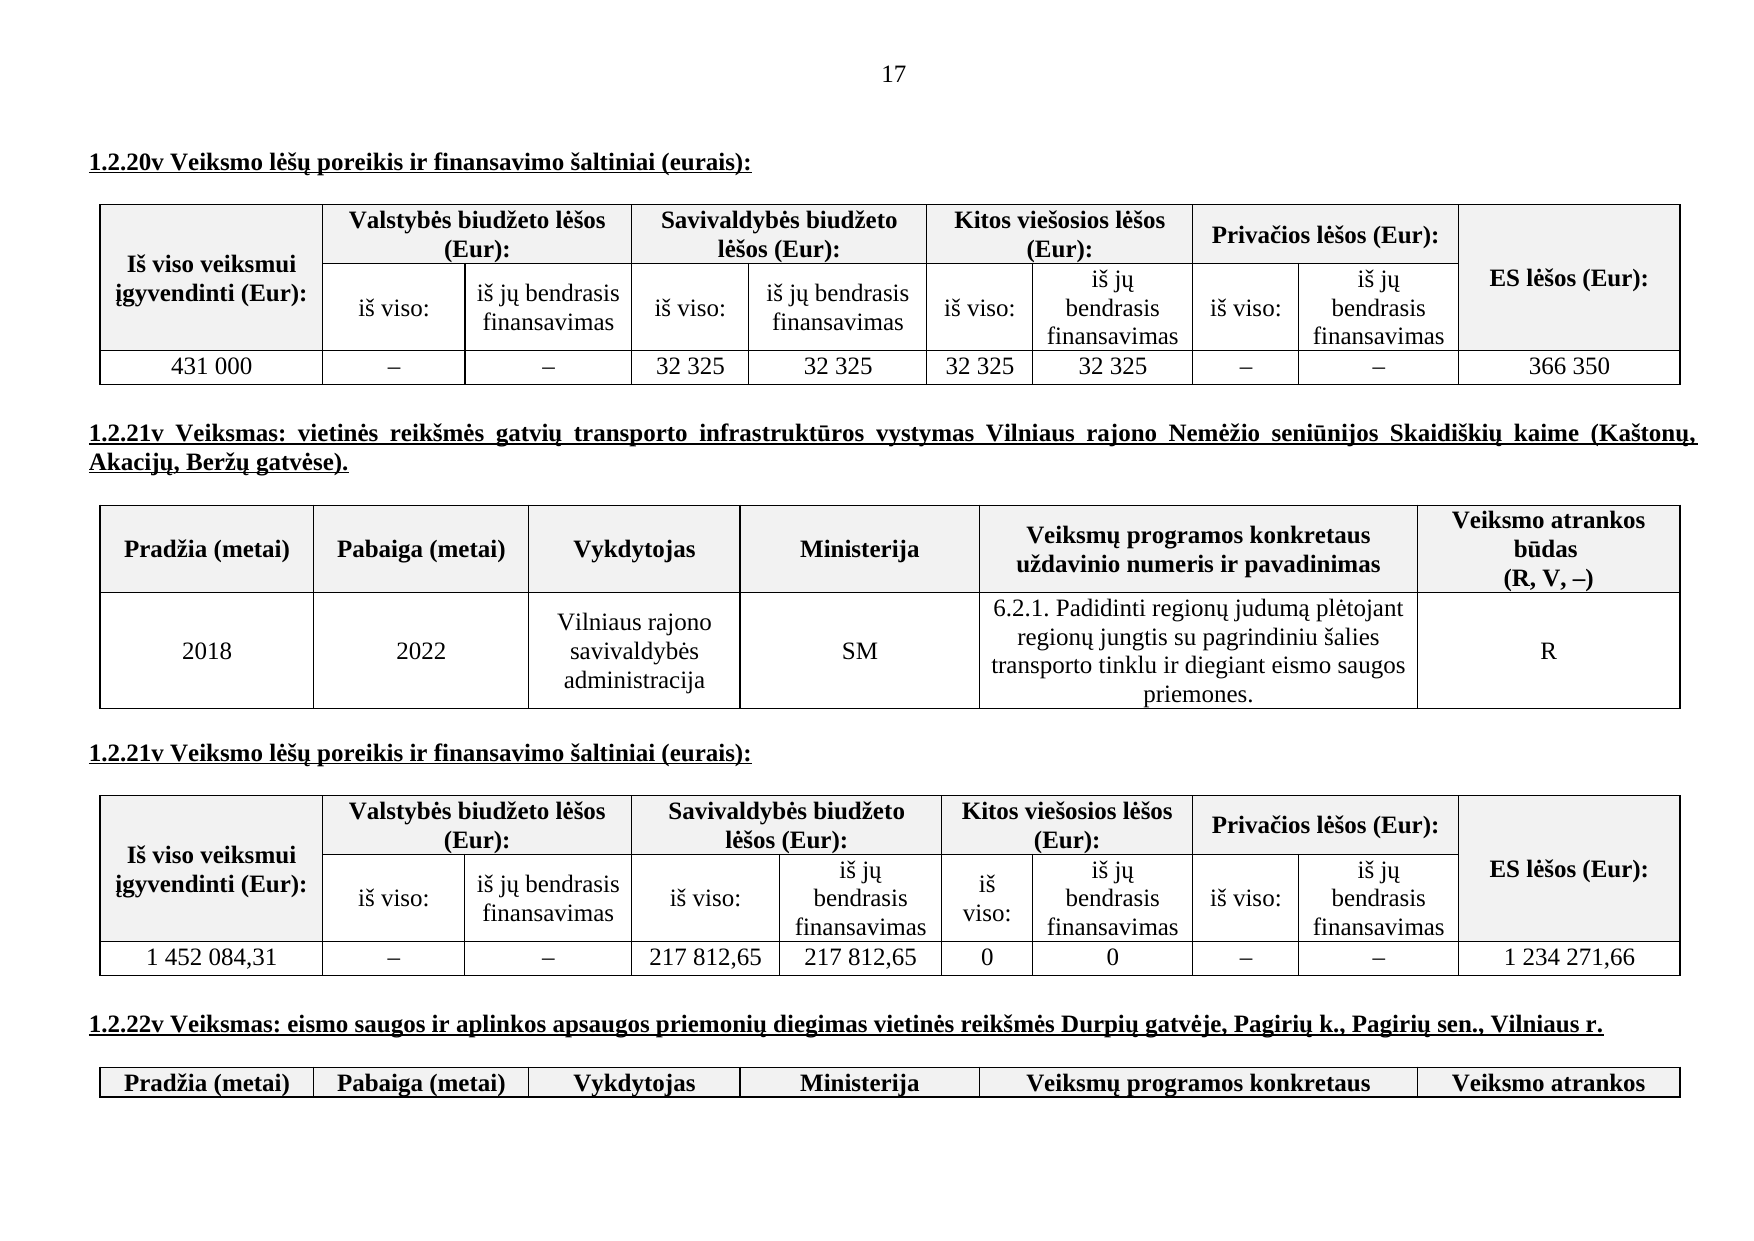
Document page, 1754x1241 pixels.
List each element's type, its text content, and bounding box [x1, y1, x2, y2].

table_cell – [323, 942, 464, 975]
table_header Pabaiga (metai) [314, 506, 528, 592]
table_header Vykdytojas [529, 1068, 739, 1096]
text 1.2.21v Veiksmo lėšų poreikis ir finansavimo šaltiniai (eurais): [89, 738, 1698, 766]
table_cell iš viso: [632, 264, 748, 350]
table_cell iš jų bendrasis finansavimas [749, 264, 926, 350]
table_header Pradžia (metai) [101, 1068, 313, 1096]
table_cell 2018 [101, 593, 313, 708]
table_header Veiksmo atrankos būdas (R, V, –) [1418, 506, 1679, 592]
table_header Valstybės biudžeto lėšos (Eur): [323, 796, 631, 854]
table_header Valstybės biudžeto lėšos (Eur): [323, 205, 631, 263]
table_cell SM [741, 593, 979, 708]
table_header Ministerija [741, 506, 979, 592]
table_cell iš jų bendrasis finansavimas [1299, 264, 1458, 350]
table_cell iš viso: [1193, 264, 1298, 350]
table_cell – [1299, 351, 1458, 384]
text Akacijų, Beržų gatvėse). [89, 445, 1698, 476]
table_header Veiksmų programos konkretaus [980, 1068, 1417, 1096]
table_cell iš viso: [927, 264, 1032, 350]
table_header Kitos viešosios lėšos (Eur): [927, 205, 1192, 263]
table_header ES lėšos (Eur): [1459, 205, 1679, 350]
text 1.2.20v Veiksmo lėšų poreikis ir finansavimo šaltiniai (eurais): [89, 147, 1698, 176]
text 1.2.22v Veiksmas: eismo saugos ir aplinkos apsaugos priemonių diegimas vietinės reikšmės Durpių gatvėje, Pagirių k., Pagirių sen., Vilniaus r. [89, 1009, 1698, 1038]
table_cell 32 325 [632, 351, 748, 384]
table_cell iš viso: [323, 264, 464, 350]
table_header Veiksmų programos konkretaus uždavinio numeris ir pavadinimas [980, 506, 1417, 592]
table_cell 2022 [314, 593, 528, 708]
table_header Ministerija [741, 1068, 979, 1096]
table_cell 431 000 [101, 351, 322, 384]
table_cell iš jų bendrasis finansavimas [465, 855, 631, 941]
table_header Vykdytojas [529, 506, 739, 592]
table_cell 217 812,65 [632, 942, 779, 975]
table_cell R [1418, 593, 1679, 708]
table_header Savivaldybės biudžeto lėšos (Eur): [632, 796, 941, 854]
table_cell – [323, 351, 464, 384]
table_cell 32 325 [927, 351, 1032, 384]
table_header Iš viso veiksmui įgyvendinti (Eur): [101, 205, 322, 350]
text 1.2.21v Veiksmas: vietinės reikšmės gatvių transporto infrastruktūros vystymas Vilniaus rajono Nemėžio seniūnijos Skaidiškių kaime (Kaštonų, [89, 418, 1698, 443]
table_cell – [1299, 942, 1458, 975]
table_cell 366 350 [1459, 351, 1679, 384]
table_cell iš viso: [942, 855, 1032, 941]
table_cell iš jų bendrasis finansavimas [1299, 855, 1458, 941]
table_header Privačios lėšos (Eur): [1193, 205, 1458, 263]
table_header Pabaiga (metai) [314, 1068, 528, 1096]
table_cell 32 325 [1033, 351, 1192, 384]
table_cell iš viso: [323, 855, 464, 941]
table_cell – [466, 351, 631, 384]
table_cell 1 452 084,31 [101, 942, 322, 975]
table_header Savivaldybės biudžeto lėšos (Eur): [632, 205, 926, 263]
table_cell 0 [1033, 942, 1192, 975]
table_cell iš viso: [1193, 855, 1298, 941]
table_cell iš jų bendrasis finansavimas [466, 264, 631, 350]
table_header Privačios lėšos (Eur): [1193, 796, 1458, 854]
table_cell iš jų bendrasis finansavimas [1033, 264, 1192, 350]
table_cell 1 234 271,66 [1459, 942, 1679, 975]
table_cell iš jų bendrasis finansavimas [1033, 855, 1192, 941]
table_cell – [1193, 351, 1298, 384]
table_cell – [1193, 942, 1298, 975]
table_cell iš jų bendrasis finansavimas [780, 855, 941, 941]
table_header Kitos viešosios lėšos (Eur): [942, 796, 1192, 854]
table_header Pradžia (metai) [101, 506, 313, 592]
table_header Veiksmo atrankos [1418, 1068, 1679, 1096]
table_cell 0 [942, 942, 1032, 975]
table_header Iš viso veiksmui įgyvendinti (Eur): [101, 796, 322, 941]
table_cell 217 812,65 [780, 942, 941, 975]
table_cell – [465, 942, 631, 975]
table_header ES lėšos (Eur): [1459, 796, 1679, 941]
table_cell iš viso: [632, 855, 779, 941]
table_cell Vilniaus rajono savivaldybės administracija [529, 593, 739, 708]
table_cell 32 325 [749, 351, 926, 384]
table_cell 6.2.1. Padidinti regionų judumą plėtojant regionų jungtis su pagrindiniu šalies transporto tinklu ir diegiant eismo saugos priemones. [980, 593, 1417, 708]
